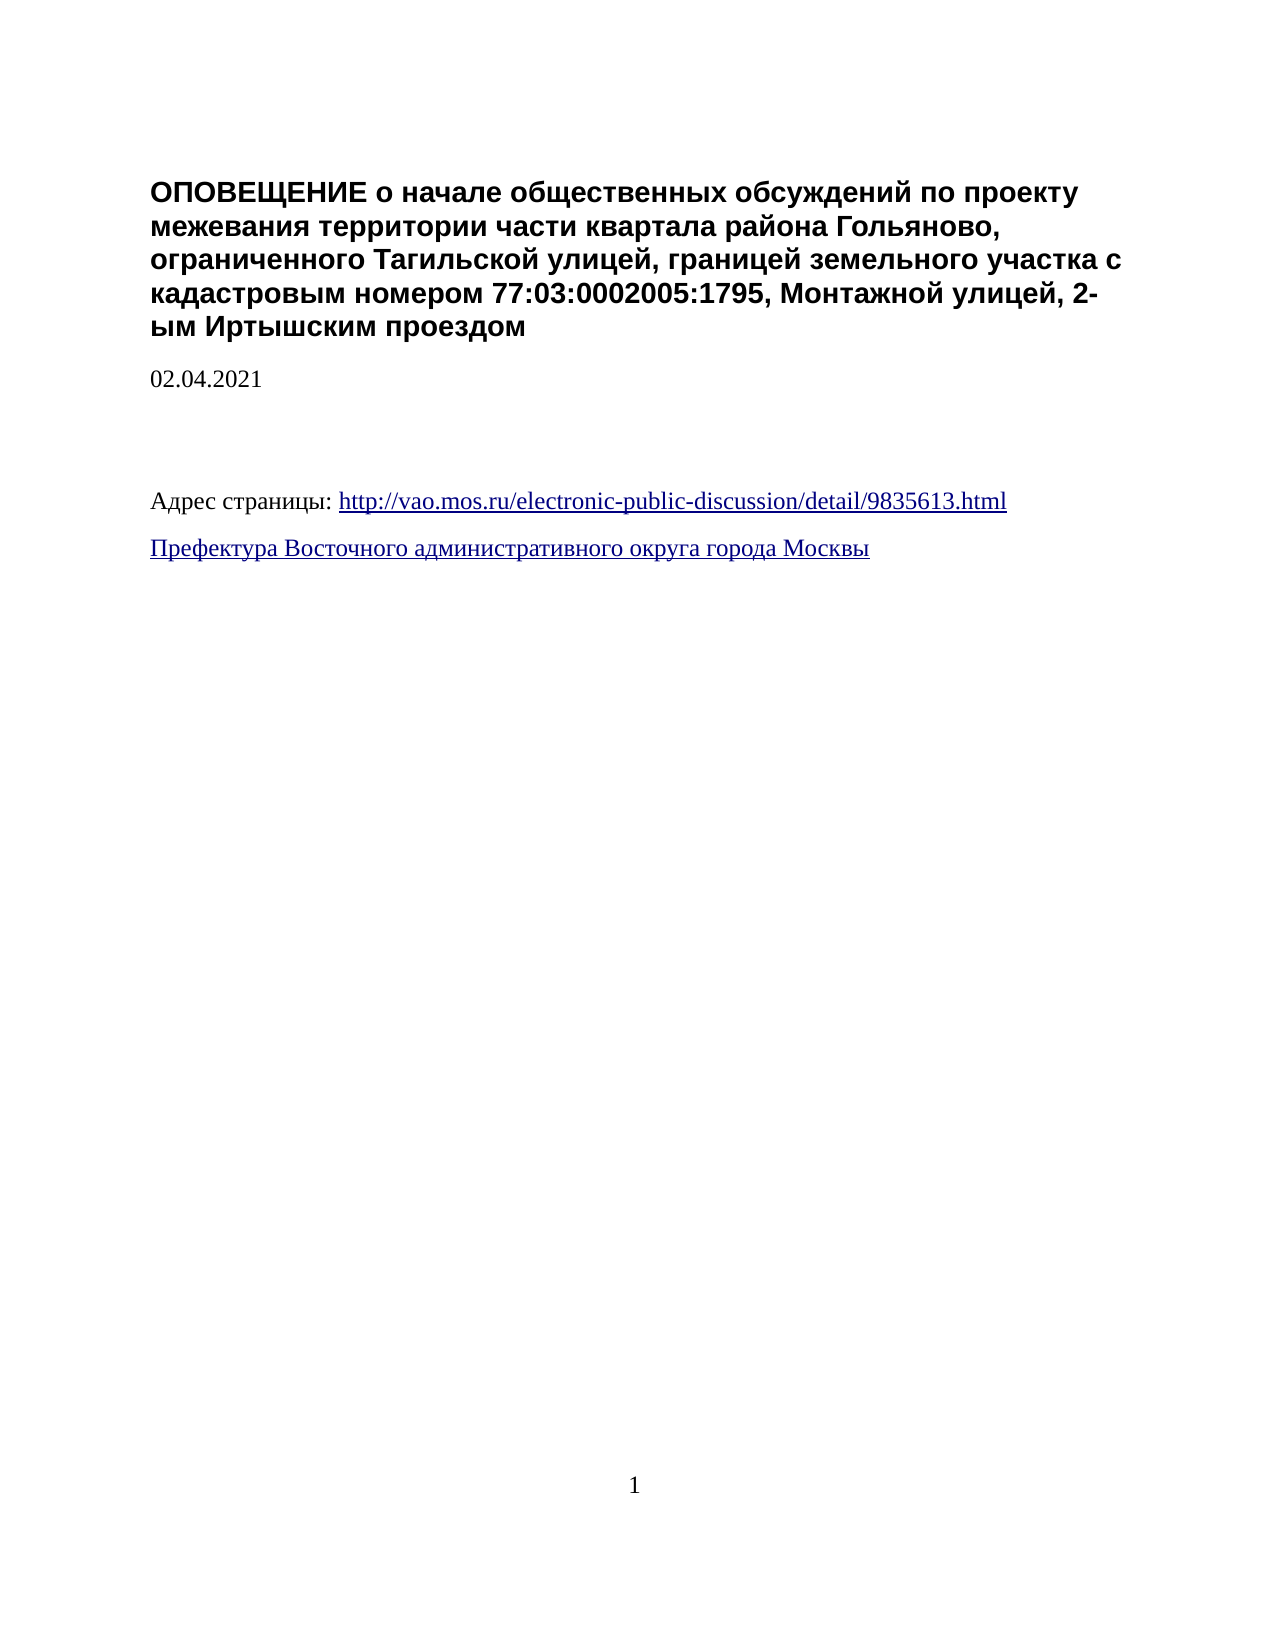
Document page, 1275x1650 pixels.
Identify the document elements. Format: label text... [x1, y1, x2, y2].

subtitle ОПОВЕЩЕНИЕ о начале общественных обсуждений по проекту межевания территории части квартала района Гольяново, ограниченного Тагильской улицей, границей земельного участка с кадастровым номером 77:03:0002005:1795, Монтажной улицей, 2-ым Иртышским проездом [150, 175, 1125, 343]
text 02.04.2021 [150, 364, 1125, 393]
text Адрес страницы: http://vao.mos.ru/electronic-public-discussion/detail/9835613.html [150, 486, 1125, 515]
text Префектура Восточного административного округа города Москвы [150, 533, 1125, 562]
